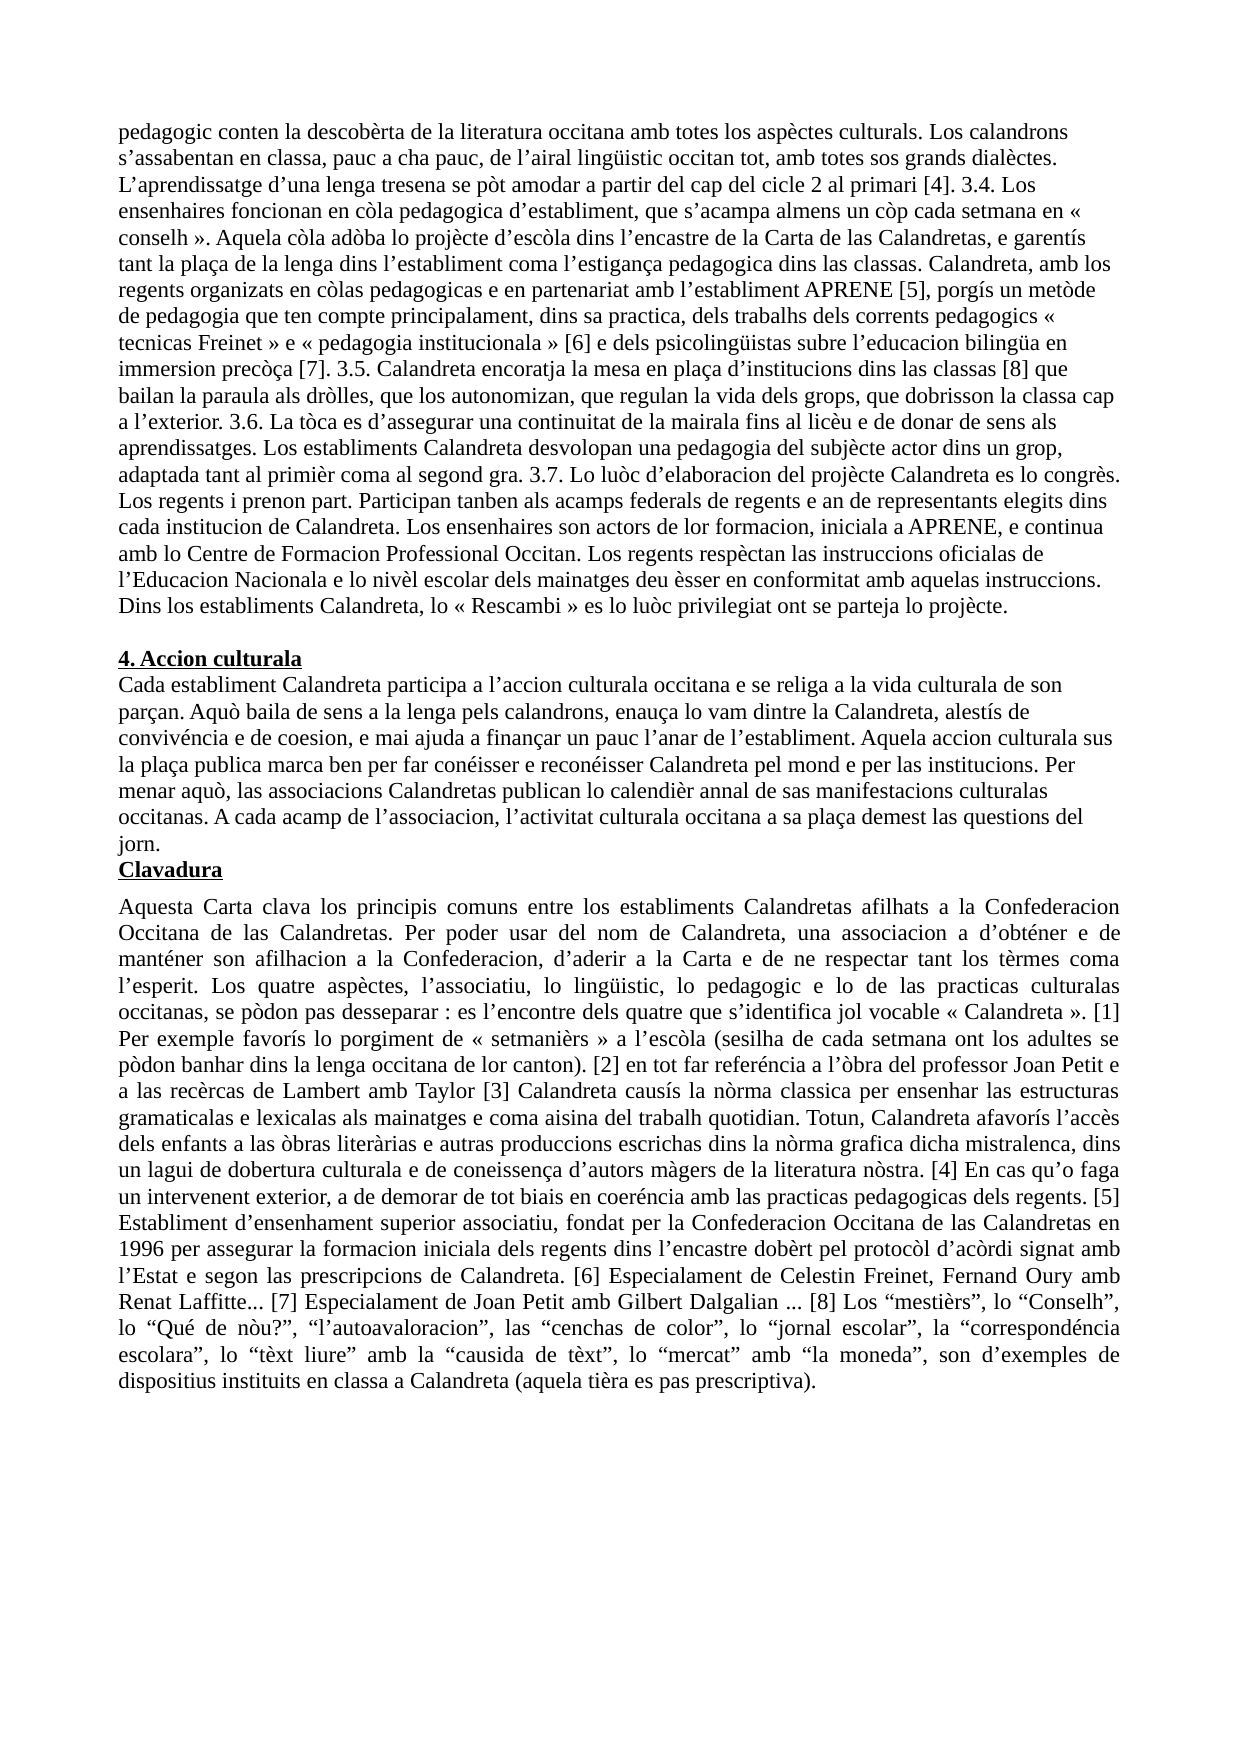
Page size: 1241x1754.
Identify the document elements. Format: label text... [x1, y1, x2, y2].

text Aquesta Carta clava los principis comuns entre los establiments Calandretas afilhats a la Confederacion Occitana de las Calandretas. Per poder usar del nom de Calandreta, una associacion a d’obténer e de manténer son afilhacion a la Confederacion, d’aderir a la Carta e de ne respectar tant los tèrmes coma l’esperit. Los quatre aspèctes, l’associatiu, lo lingüistic, lo pedagogic e lo de las practicas culturalas occitanas, se pòdon pas desseparar : es l’encontre dels quatre que s’identifica jol vocable « Calandreta ». [1] Per exemple favorís lo porgiment de « setmanièrs » a l’escòla (sesilha de cada setmana ont los adultes se pòdon banhar dins la lenga occitana de lor canton). [2] en tot far referéncia a l’òbra del professor Joan Petit e a las recèrcas de Lambert amb Taylor [3] Calandreta causís la nòrma classica per ensenhar las estructuras gramaticalas e lexicalas als mainatges e coma aisina del trabalh quotidian. Totun, Calandreta afavorís l’accès dels enfants a las òbras literàrias e autras produccions escrichas dins la nòrma grafica dicha mistralenca, dins un lagui de dobertura culturala e de coneissença d’autors màgers de la literatura nòstra. [4] En cas qu’o faga un intervenent exterior, a de demorar de tot biais en coeréncia amb las practicas pedagogicas dels regents. [5] Establiment d’ensenhament superior associatiu, fondat per la Confederacion Occitana de las Calandretas en 1996 per assegurar la formacion iniciala dels regents dins l’encastre dobèrt pel protocòl d’acòrdi signat amb l’Estat e segon las prescripcions de Calandreta. [6] Especialament de Celestin Freinet, Fernand Oury amb Renat Laffitte... [7] Especialament de Joan Petit amb Gilbert Dalgalian ... [8] Los “mestièrs”, lo “Conselh”, lo “Qué de nòu?”, “l’autoavaloracion”, las “cenchas de color”, lo “jornal escolar”, la “correspondéncia escolara”, lo “tèxt liure” amb la “causida de tèxt”, lo “mercat” amb “la moneda”, son d’exemples de dispositius instituits en classa a Calandreta (aquela tièra es pas prescriptiva). [118, 893, 1122, 1393]
text Cada establiment Calandreta participa a l’accion culturala occitana e se religa a la vida culturala de son parçan. Aquò baila de sens a la lenga pels calandrons, enauça lo vam dintre la Calandreta, alestís de convivéncia e de coesion, e mai ajuda a finançar un pauc l’anar de l’establiment. Aquela accion culturala sus la plaça publica marca ben per far conéisser e reconéisser Calandreta pel mond e per las institucions. Per menar aquò, las associacions Calandretas publican lo calendièr annal de sas manifestacions culturalas occitanas. A cada acamp de l’associacion, l’activitat culturala occitana a sa plaça demest las questions del jorn. [118, 672, 1122, 856]
text Clavadura [118, 856, 1122, 882]
text pedagogic conten la descobèrta de la literatura occitana amb totes los aspèctes culturals. Los calandrons s’assabentan en classa, pauc a cha pauc, de l’airal lingüistic occitan tot, amb totes sos grands dialèctes. L’aprendissatge d’una lenga tresena se pòt amodar a partir del cap del cicle 2 al primari [4]. 3.4. Los ensenhaires foncionan en còla pedagogica d’establiment, que s’acampa almens un còp cada setmana en « conselh ». Aquela còla adòba lo projècte d’escòla dins l’encastre de la Carta de las Calandretas, e garentís tant la plaça de la lenga dins l’establiment coma l’estigança pedagogica dins las classas. Calandreta, amb los regents organizats en còlas pedagogicas e en partenariat amb l’establiment APRENE [5], porgís un metòde de pedagogia que ten compte principalament, dins sa practica, dels trabalhs dels corrents pedagogics « tecnicas Freinet » e « pedagogia institucionala » [6] e dels psicolingüistas subre l’educacion bilingüa en immersion precòça [7]. 3.5. Calandreta encoratja la mesa en plaça d’institucions dins las classas [8] que bailan la paraula als dròlles, que los autonomizan, que regulan la vida dels grops, que dobrisson la classa cap a l’exterior. 3.6. La tòca es d’assegurar una continuitat de la mairala fins al licèu e de donar de sens als aprendissatges. Los establiments Calandreta desvolopan una pedagogia del subjècte actor dins un grop, adaptada tant al primièr coma al segond gra. 3.7. Lo luòc d’elaboracion del projècte Calandreta es lo congrès. Los regents i prenon part. Participan tanben als acamps federals de regents e an de representants elegits dins cada institucion de Calandreta. Los ensenhaires son actors de lor formacion, iniciala a APRENE, e continua amb lo Centre de Formacion Professional Occitan. Los regents respèctan las instruccions oficialas de l’Educacion Nacionala e lo nivèl escolar dels mainatges deu èsser en conformitat amb aquelas instruccions. Dins los establiments Calandreta, lo « Rescambi » es lo luòc privilegiat ont se parteja lo projècte. [118, 118, 1122, 619]
text 4. Accion culturala [118, 645, 1122, 672]
